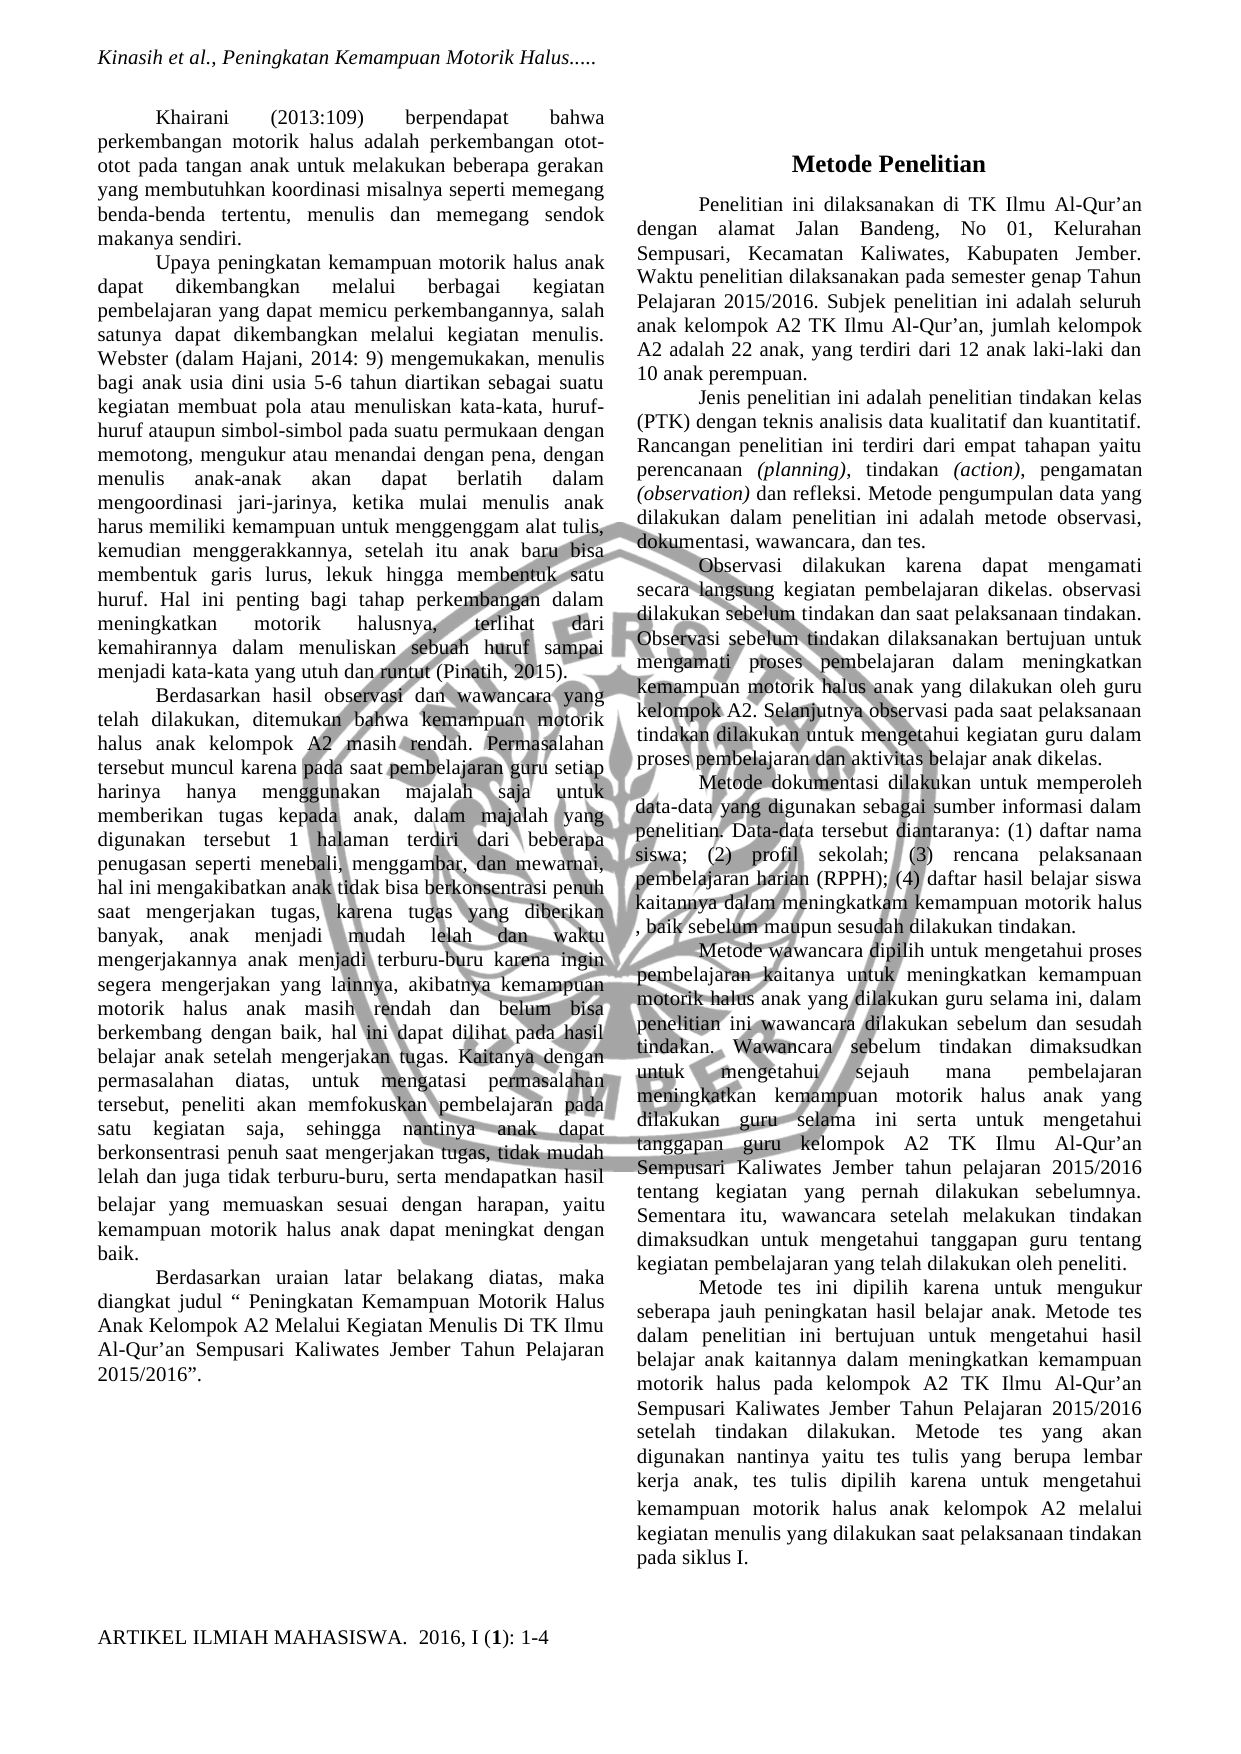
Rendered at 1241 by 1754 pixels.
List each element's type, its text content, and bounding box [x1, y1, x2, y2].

text Khairani (2013:109) berpendapat bahwa perkembangan motorik halus adalah perkembangan otot-otot pada tangan anak untuk melakukan beberapa gerakan yang membutuhkan koordinasi misalnya seperti memegang benda-benda tertentu, menulis dan memegang sendok makanya sendiri. [97, 105, 605, 249]
text Metode dokumentasi dilakukan untuk memperoleh data-data yang digunakan sebagai sumber informasi dalam penelitian. Data-data tersebut diantaranya: (1) daftar nama siswa; (2) profil sekolah; (3) rencana pelaksanaan pembelajaran harian (RPPH); (4) daftar hasil belajar siswa kaitannya dalam meningkatkam kemampuan motorik halus , baik sebelum maupun sesudah dilakukan tindakan. [635, 770, 1143, 938]
text Berdasarkan hasil observasi dan wawancara yang telah dilakukan, ditemukan bahwa kemampuan motorik halus anak kelompok A2 masih rendah. Permasalahan tersebut muncul karena pada saat pembelajaran guru setiap harinya hanya menggunakan majalah saja untuk memberikan tugas kepada anak, dalam majalah yang digunakan tersebut 1 halaman terdiri dari beberapa penugasan seperti menebali, menggambar, dan mewarnai, hal ini mengakibatkan anak tidak bisa berkonsentrasi penuh saat mengerjakan tugas, karena tugas yang diberikan banyak, anak menjadi mudah lelah dan waktu mengerjakannya anak menjadi terburu-buru karena ingin segera mengerjakan yang lainnya, akibatnya kemampuan motorik halus anak masih rendah dan belum bisa berkembang dengan baik, hal ini dapat dilihat pada hasil belajar anak setelah mengerjakan tugas. Kaitanya dengan permasalahan diatas, untuk mengatasi permasalahan tersebut, peneliti akan memfokuskan pembelajaran pada satu kegiatan saja, sehingga nantinya anak dapat berkonsentrasi penuh saat mengerjakan tugas, tidak mudah lelah dan juga tidak terburu-buru, serta mendapatkan hasil belajar yang memuaskan sesuai dengan harapan, yaitu kemampuan motorik halus anak dapat meningkat dengan baik. [97, 683, 605, 1265]
picture [605, 447, 637, 1247]
text Metode wawancara dipilih untuk mengetahui proses pembelajaran kaitanya untuk meningkatkan kemampuan motorik halus anak yang dilakukan guru selama ini, dalam penelitian ini wawancara dilakukan sebelum dan sesudah tindakan. Wawancara sebelum tindakan dimaksudkan untuk mengetahui sejauh mana pembelajaran meningkatkan kemampuan motorik halus anak yang dilakukan guru selama ini serta untuk mengetahui tanggapan guru kelompok A2 TK Ilmu Al-Qur’an Sempusari Kaliwates Jember tahun pelajaran 2015/2016 tentang kegiatan yang pernah dilakukan sebelumnya. Sementara itu, wawancara setelah melakukan tindakan dimaksudkan untuk mengetahui tanggapan guru tentang kegiatan pembelajaran yang telah dilakukan oleh peneliti. [637, 938, 1143, 1275]
text Berdasarkan uraian latar belakang diatas, maka diangkat judul “ Peningkatan Kemampuan Motorik Halus Anak Kelompok A2 Melalui Kegiatan Menulis Di TK Ilmu Al-Qur’an Sempusari Kaliwates Jember Tahun Pelajaran 2015/2016”. [97, 1265, 605, 1385]
text Metode tes ini dipilih karena untuk mengukur seberapa jauh peningkatan hasil belajar anak. Metode tes dalam penelitian ini bertujuan untuk mengetahui hasil belajar anak kaitannya dalam meningkatkan kemampuan motorik halus pada kelompok A2 TK Ilmu Al-Qur’an Sempusari Kaliwates Jember Tahun Pelajaran 2015/2016 setelah tindakan dilakukan. Metode tes yang akan digunakan nantinya yaitu tes tulis yang berupa lembar kerja anak, tes tulis dipilih karena untuk mengetahui kemampuan motorik halus anak kelompok A2 melalui kegiatan menulis yang dilakukan saat pelaksanaan tindakan pada siklus I. [637, 1275, 1143, 1569]
text Observasi dilakukan karena dapat mengamati secara langsung kegiatan pembelajaran dikelas. observasi dilakukan sebelum tindakan dan saat pelaksanaan tindakan. Observasi sebelum tindakan dilaksanakan bertujuan untuk mengamati proses pembelajaran dalam meningkatkan kemampuan motorik halus anak yang dilakukan oleh guru kelompok A2. Selanjutnya observasi pada saat pelaksanaan tindakan dilakukan untuk mengetahui kegiatan guru dalam proses pembelajaran dan aktivitas belajar anak dikelas. [637, 553, 1143, 770]
text Penelitian ini dilaksanakan di TK Ilmu Al-Qur’an dengan alamat Jalan Bandeng, No 01, Kelurahan Sempusari, Kecamatan Kaliwates, Kabupaten Jember. Waktu penelitian dilaksanakan pada semester genap Tahun Pelajaran 2015/2016. Subjek penelitian ini adalah seluruh anak kelompok A2 TK Ilmu Al-Qur’an, jumlah kelompok A2 adalah 22 anak, yang terdiri dari 12 anak laki-laki dan 10 anak perempuan. [637, 192, 1143, 385]
text Metode Penelitian [635, 149, 1143, 178]
text Upaya peningkatan kemampuan motorik halus anak dapat dikembangkan melalui berbagai kegiatan pembelajaran yang dapat memicu perkembangannya, salah satunya dapat dikembangkan melalui kegiatan menulis. Webster (dalam Hajani, 2014: 9) mengemukakan, menulis bagi anak usia dini usia 5-6 tahun diartikan sebagai suatu kegiatan membuat pola atau menuliskan kata-kata, huruf-huruf ataupun simbol-simbol pada suatu permukaan dengan memotong, mengukur atau menandai dengan pena, dengan menulis anak-anak akan dapat berlatih dalam mengoordinasi jari-jarinya, ketika mulai menulis anak harus memiliki kemampuan untuk menggenggam alat tulis, kemudian menggerakkannya, setelah itu anak baru bisa membentuk garis lurus, lekuk hingga membentuk satu huruf. Hal ini penting bagi tahap perkembangan dalam meningkatkan motorik halusnya, terlihat dari kemahirannya dalam menuliskan sebuah huruf sampai menjadi kata-kata yang utuh dan runtut (Pinatih, 2015). [97, 249, 605, 683]
text Jenis penelitian ini adalah penelitian tindakan kelas (PTK) dengan teknis analisis data kualitatif dan kuantitatif. Rancangan penelitian ini terdiri dari empat tahapan yaitu perencanaan (planning), tindakan (action), pengamatan (observation) dan refleksi. Metode pengumpulan data yang dilakukan dalam penelitian ini adalah metode observasi, dokumentasi, wawancara, dan tes. [637, 385, 1143, 553]
